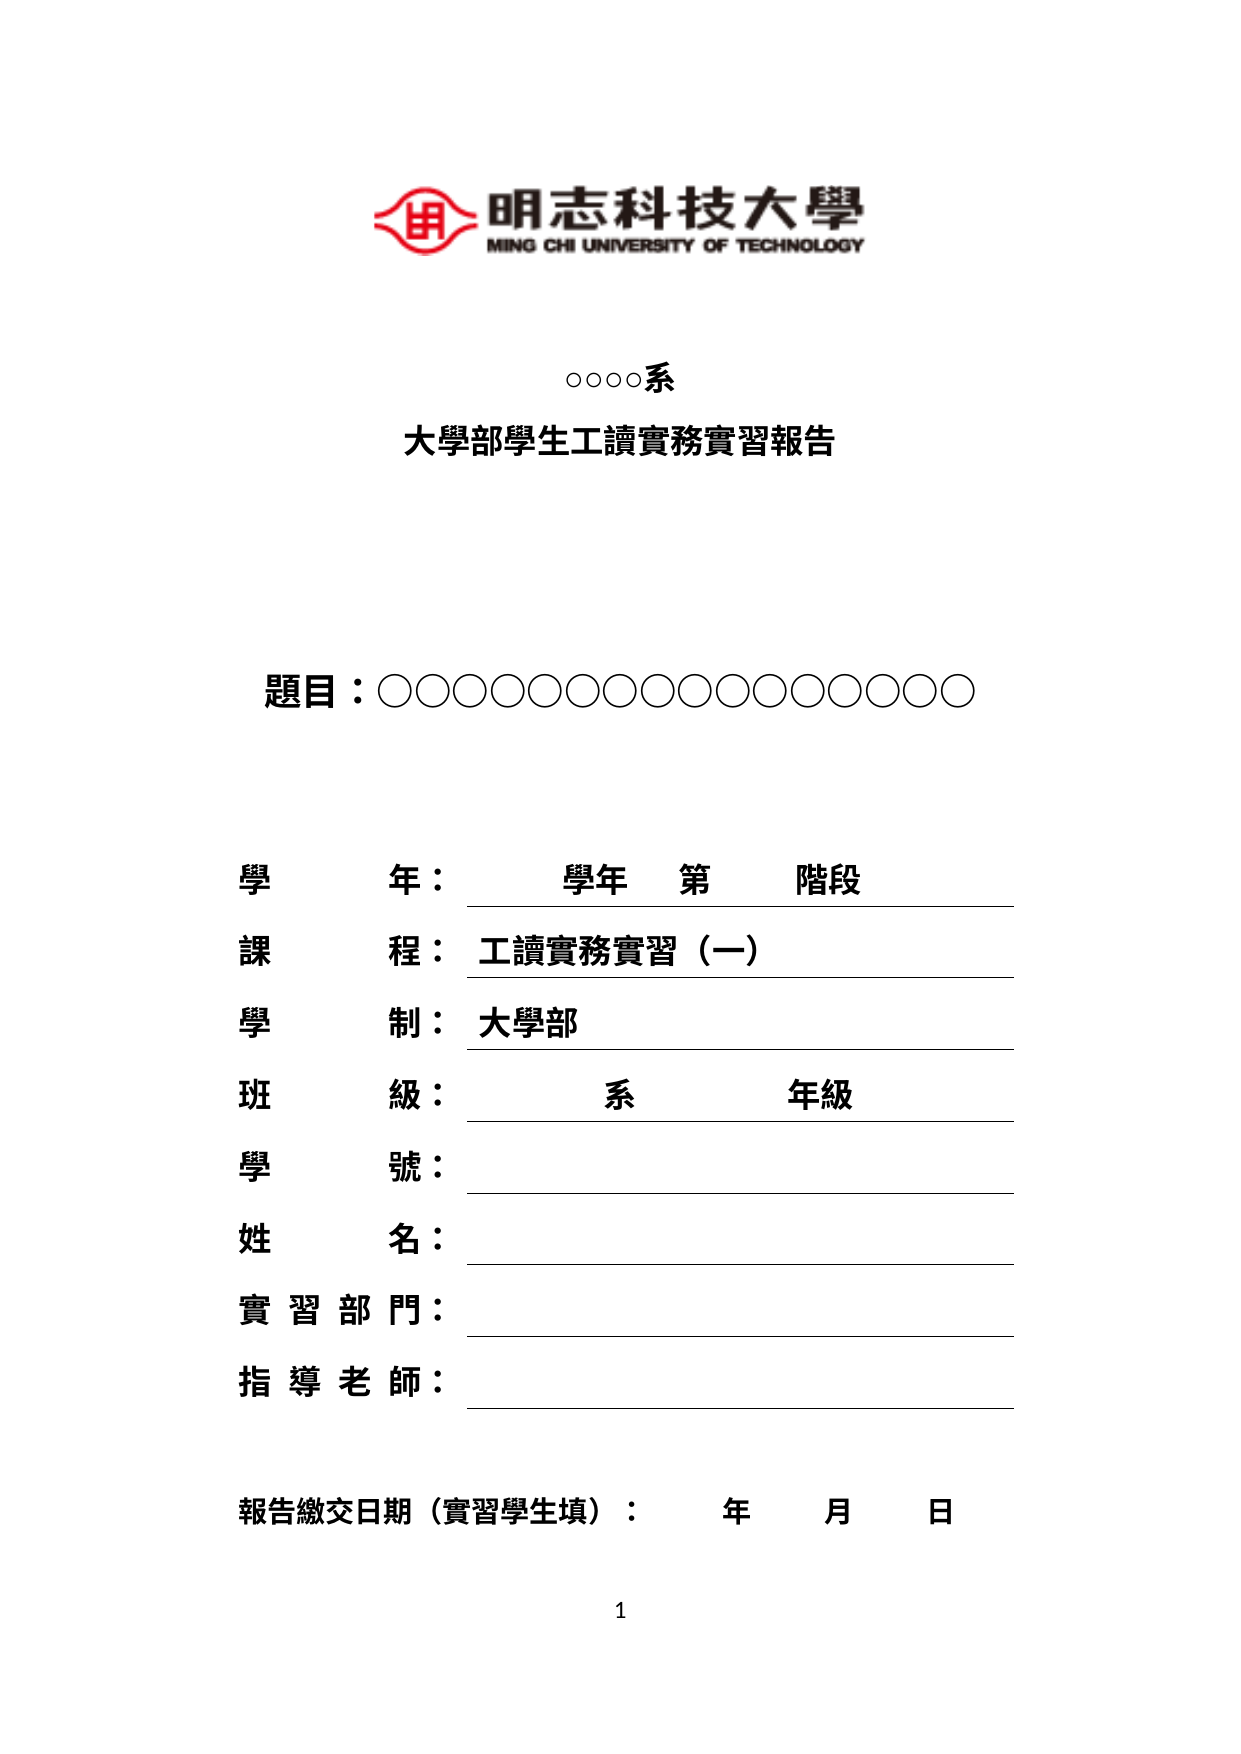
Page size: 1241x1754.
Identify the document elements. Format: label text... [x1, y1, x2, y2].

table_cell 課 程： [227, 906, 467, 977]
table_cell [227, 1408, 675, 1470]
table_cell 班 級： [227, 1049, 467, 1121]
table_cell 工讀實務實習（一） [467, 907, 1014, 977]
table_cell [467, 1122, 1014, 1193]
text 大學部學生工讀實務實習報告 [89, 397, 1152, 460]
table_cell [467, 1194, 1014, 1264]
table_header 學年 第 階段 [467, 835, 1014, 906]
table_cell 報告繳交日期（實習學生填）： [227, 1470, 675, 1534]
table_cell [467, 1265, 1014, 1336]
text ○○○○系 [89, 335, 1152, 397]
table_cell 姓 名： [227, 1193, 467, 1264]
table_cell 學 號： [227, 1121, 467, 1193]
table_cell 大學部 [467, 978, 1014, 1049]
table_header 學 年： [227, 835, 467, 906]
text 題目：○○○○○○○○○○○○○○○○ [89, 647, 1152, 710]
table_cell [675, 1409, 1014, 1470]
table_cell 系 年級 [467, 1050, 1014, 1121]
table_cell [467, 1337, 1014, 1408]
table_cell 實 習 部 門： [227, 1264, 467, 1336]
table_cell 指 導 老 師： [227, 1336, 467, 1408]
table_cell 年 月 日 [675, 1470, 1014, 1534]
table_cell 學 制： [227, 977, 467, 1049]
